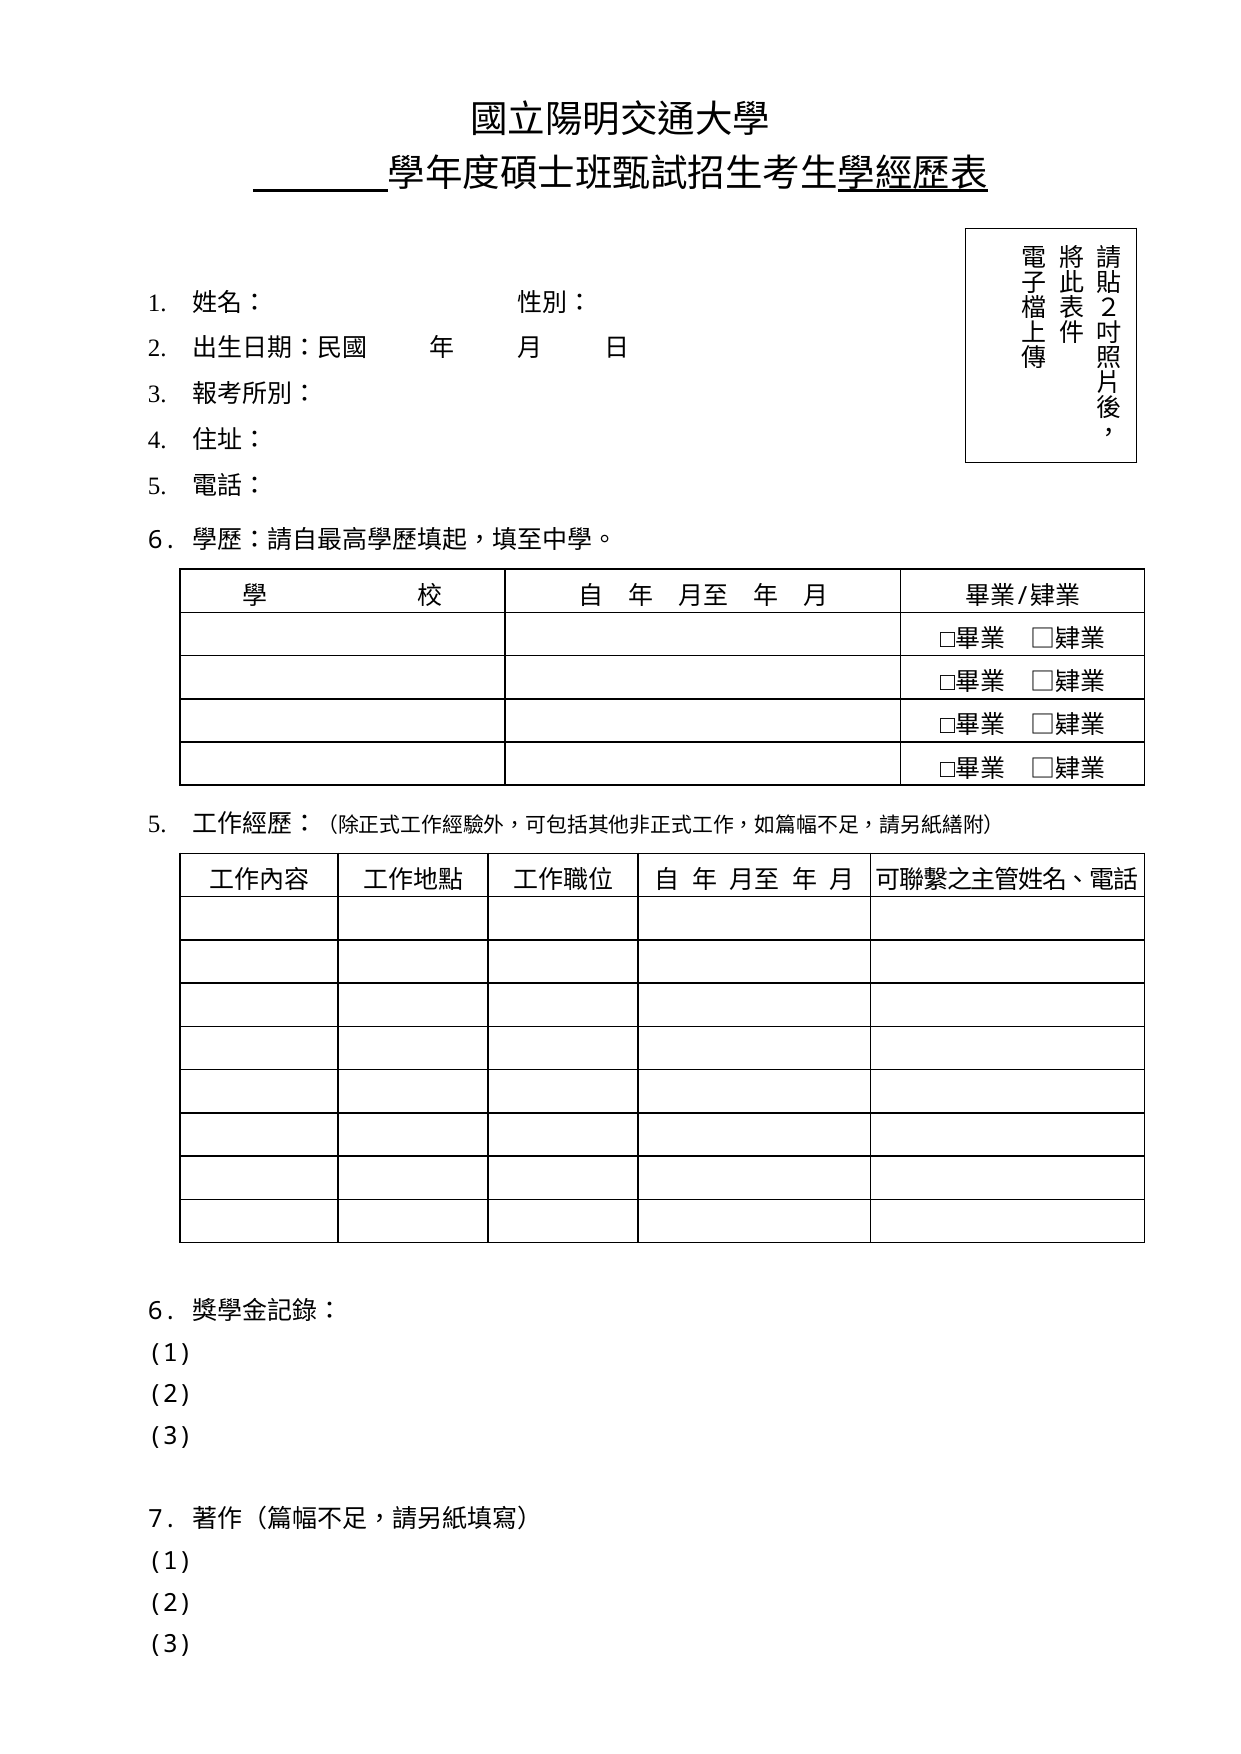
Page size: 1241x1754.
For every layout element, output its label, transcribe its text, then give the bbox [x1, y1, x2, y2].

text 請貼２吋照片後， [1091, 244, 1128, 446]
table_cell □畢業 □肄業 [901, 656, 1144, 698]
table_cell [639, 1027, 870, 1069]
table_cell [506, 700, 900, 741]
table_cell [339, 897, 487, 939]
table_header 工作內容 [181, 854, 337, 896]
table_cell □畢業 □肄業 [901, 613, 1144, 655]
list 獎學金記錄： [148, 1285, 1092, 1327]
table_cell [871, 1157, 1144, 1198]
table_cell [871, 1200, 1144, 1242]
table_cell [339, 941, 487, 982]
text (3) [148, 1618, 1092, 1660]
table_cell [639, 1114, 870, 1155]
table_cell [489, 941, 637, 982]
table_cell [871, 984, 1144, 1026]
table_cell [506, 613, 900, 655]
table_cell [339, 1114, 487, 1155]
text (2) [148, 1577, 1092, 1618]
list 電話： [148, 456, 1092, 502]
table_header 學 校 [181, 570, 504, 611]
table_cell [871, 897, 1144, 939]
table_cell [489, 984, 637, 1026]
table_cell [639, 1157, 870, 1198]
table_cell [339, 984, 487, 1026]
text (1) [148, 1327, 1092, 1368]
list 學歷：請自最高學歷填起，填至中學。 [148, 514, 1092, 556]
table_cell [489, 897, 637, 939]
table_header 工作地點 [339, 854, 487, 896]
list 著作（篇幅不足，請另紙填寫） [148, 1493, 1092, 1535]
table_cell [181, 1027, 337, 1069]
table_cell [489, 1070, 637, 1112]
text 國立陽明交通大學 [148, 89, 1092, 143]
table_cell [339, 1070, 487, 1112]
table_cell [181, 1114, 337, 1155]
table_cell [181, 1157, 337, 1198]
table_cell [181, 656, 504, 698]
table_cell [871, 1070, 1144, 1112]
list 工作經歷：（除正式工作經驗外，可包括其他非正式工作，如篇幅不足，請另紙繕附） [148, 798, 1092, 840]
table_cell [639, 897, 870, 939]
table_cell [506, 743, 900, 784]
table_cell □畢業 □肄業 [901, 700, 1144, 741]
table_cell [871, 1114, 1144, 1155]
table_header 畢業/肄業 [901, 570, 1144, 611]
text (1) [148, 1535, 1092, 1577]
table_cell [871, 941, 1144, 982]
table_cell [339, 1200, 487, 1242]
table_cell [181, 1070, 337, 1112]
list 出生日期：民國 年 月 日 [148, 318, 964, 364]
table_cell [639, 1200, 870, 1242]
table_cell [181, 743, 504, 784]
table_cell [181, 1200, 337, 1242]
table_cell [489, 1200, 637, 1242]
table_cell [489, 1114, 637, 1155]
table_cell [181, 984, 337, 1026]
table_cell □畢業 □肄業 [901, 743, 1144, 784]
text 電子檔上傳 [1016, 244, 1053, 446]
list 姓名： 性別： [148, 272, 964, 318]
list 報考所別： [148, 364, 964, 410]
table_cell [639, 941, 870, 982]
table_header 自 年 月至 年 月 [506, 570, 900, 611]
table_cell [639, 984, 870, 1026]
table_cell [181, 941, 337, 982]
text 學年度碩士班甄試招生考生學經歷表 [148, 143, 1092, 197]
table_cell [506, 656, 900, 698]
table_cell [639, 1070, 870, 1112]
text (3) [148, 1410, 1092, 1452]
table_cell [181, 613, 504, 655]
table_cell [489, 1157, 637, 1198]
table_header 可聯繫之主管姓名、電話 [871, 854, 1144, 896]
table_cell [181, 897, 337, 939]
text (2) [148, 1368, 1092, 1410]
table_cell [489, 1027, 637, 1069]
table_header 工作職位 [489, 854, 637, 896]
table_cell [339, 1157, 487, 1198]
table_cell [871, 1027, 1144, 1069]
table_cell [181, 700, 504, 741]
table_cell [339, 1027, 487, 1069]
text 將此表件 [1053, 244, 1091, 446]
list 住址： [148, 410, 964, 456]
table_header 自 年 月至 年 月 [639, 854, 870, 896]
